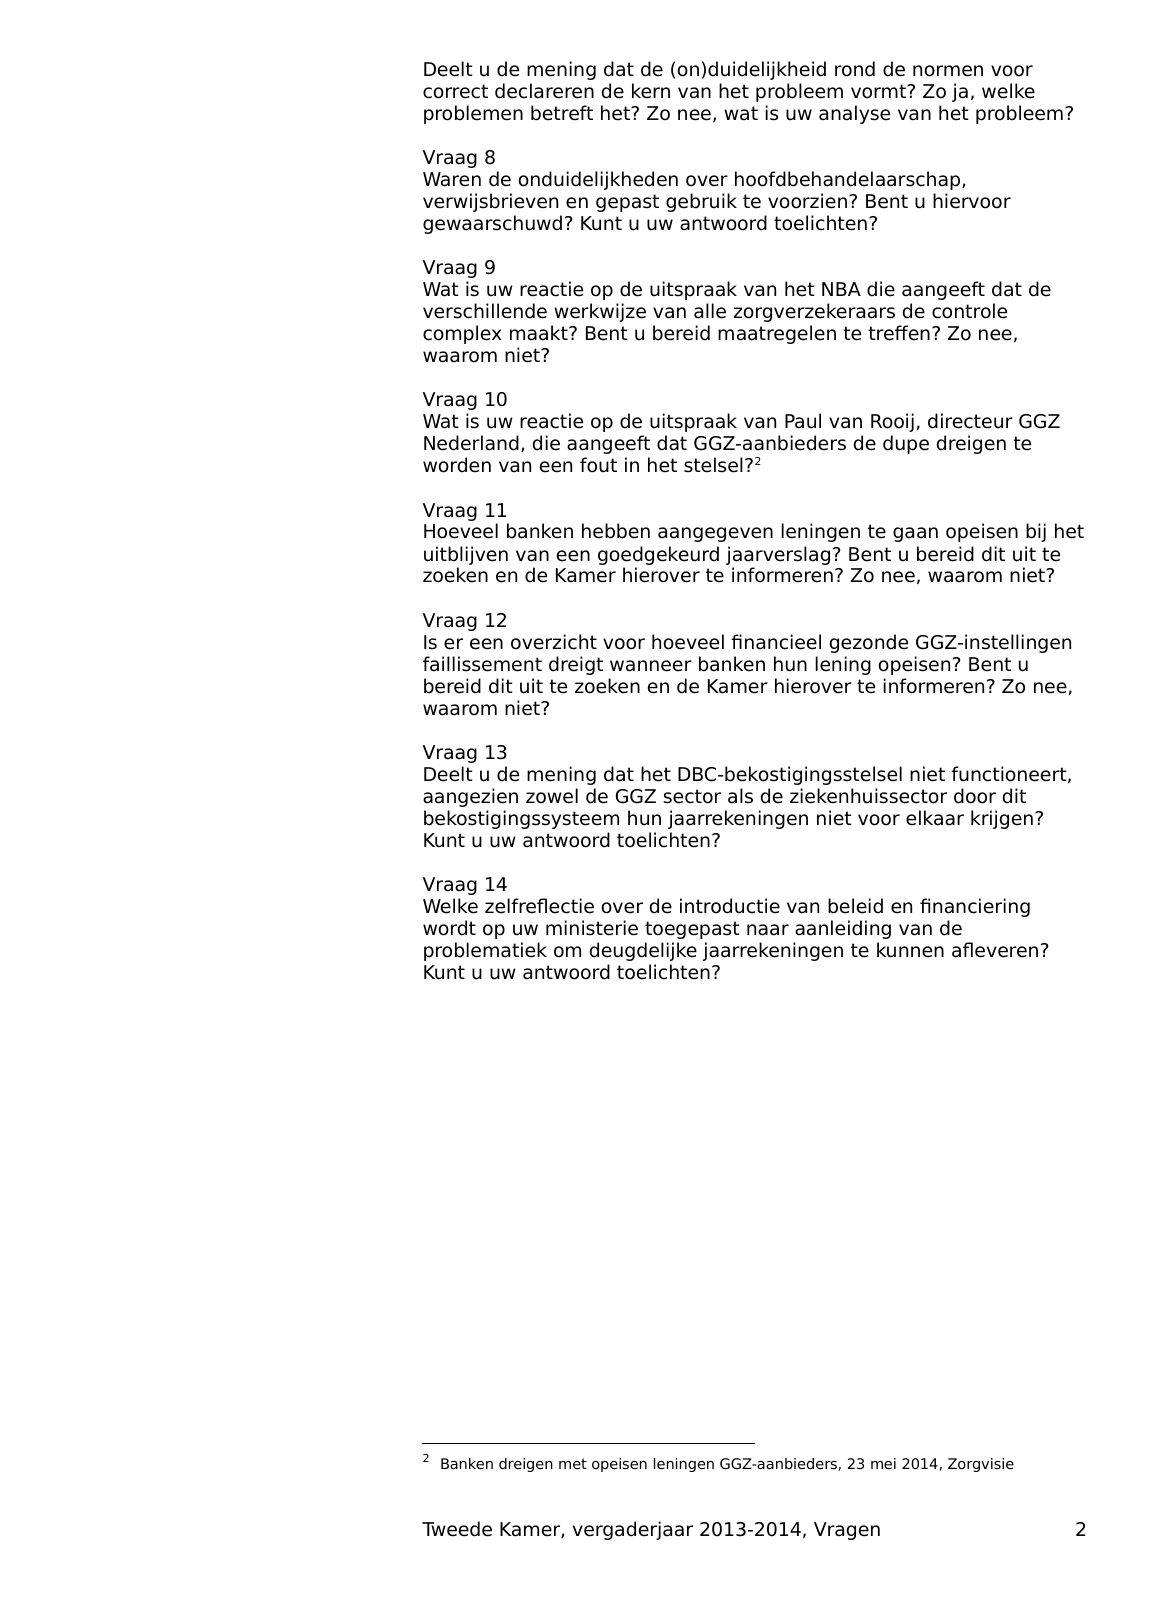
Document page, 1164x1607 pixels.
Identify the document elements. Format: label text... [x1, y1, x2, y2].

text Vraag 12 [422, 609, 1087, 632]
text Wat is uw reactie op de uitspraak van het NBA die aangeeft dat de verschillende werkwijze van alle zorgverzekeraars de controle complex maakt? Bent u bereid maatregelen te treffen? Zo nee, waarom niet? [422, 279, 1087, 367]
text Welke zelfreflectie over de introductie van beleid en financiering wordt op uw ministerie toegepast naar aanleiding van de problematiek om deugdelijke jaarrekeningen te kunnen afleveren? Kunt u uw antwoord toelichten? [422, 896, 1087, 984]
text Is er een overzicht voor hoeveel financieel gezonde GGZ-instellingen faillissement dreigt wanneer banken hun lening opeisen? Bent u bereid dit uit te zoeken en de Kamer hierover te informeren? Zo nee, waarom niet? [422, 632, 1087, 719]
text Deelt u de mening dat het DBC-bekostigingsstelsel niet functioneert, aangezien zowel de GGZ sector als de ziekenhuissector door dit bekostigingssysteem hun jaarrekeningen niet voor elkaar krijgen? Kunt u uw antwoord toelichten? [422, 764, 1087, 852]
text Vraag 10 [422, 389, 1087, 411]
text Wat is uw reactie op de uitspraak van Paul van Rooij, directeur GGZ Nederland, die aangeeft dat GGZ-aanbieders de dupe dreigen te worden van een fout in het stelsel? [422, 411, 1087, 477]
text Banken dreigen met opeisen leningen GGZ-aanbieders, 23 mei 2014, Zorgvisie [422, 1452, 1087, 1474]
text Vraag 8 [422, 147, 1087, 169]
text Hoeveel banken hebben aangegeven leningen te gaan opeisen bij het uitblijven van een goedgekeurd jaarverslag? Bent u bereid dit uit te zoeken en de Kamer hierover te informeren? Zo nee, waarom niet? [422, 521, 1087, 587]
text Vraag 9 [422, 257, 1087, 279]
text Deelt u de mening dat de (on)duidelijkheid rond de normen voor correct declareren de kern van het probleem vormt? Zo ja, welke problemen betreft het? Zo nee, wat is uw analyse van het probleem? [422, 59, 1087, 125]
text Vraag 11 [422, 499, 1087, 521]
text Vraag 13 [422, 742, 1087, 764]
text Vraag 14 [422, 874, 1087, 896]
text Waren de onduidelijkheden over hoofdbehandelaarschap, verwijsbrieven en gepast gebruik te voorzien? Bent u hiervoor gewaarschuwd? Kunt u uw antwoord toelichten? [422, 169, 1087, 235]
